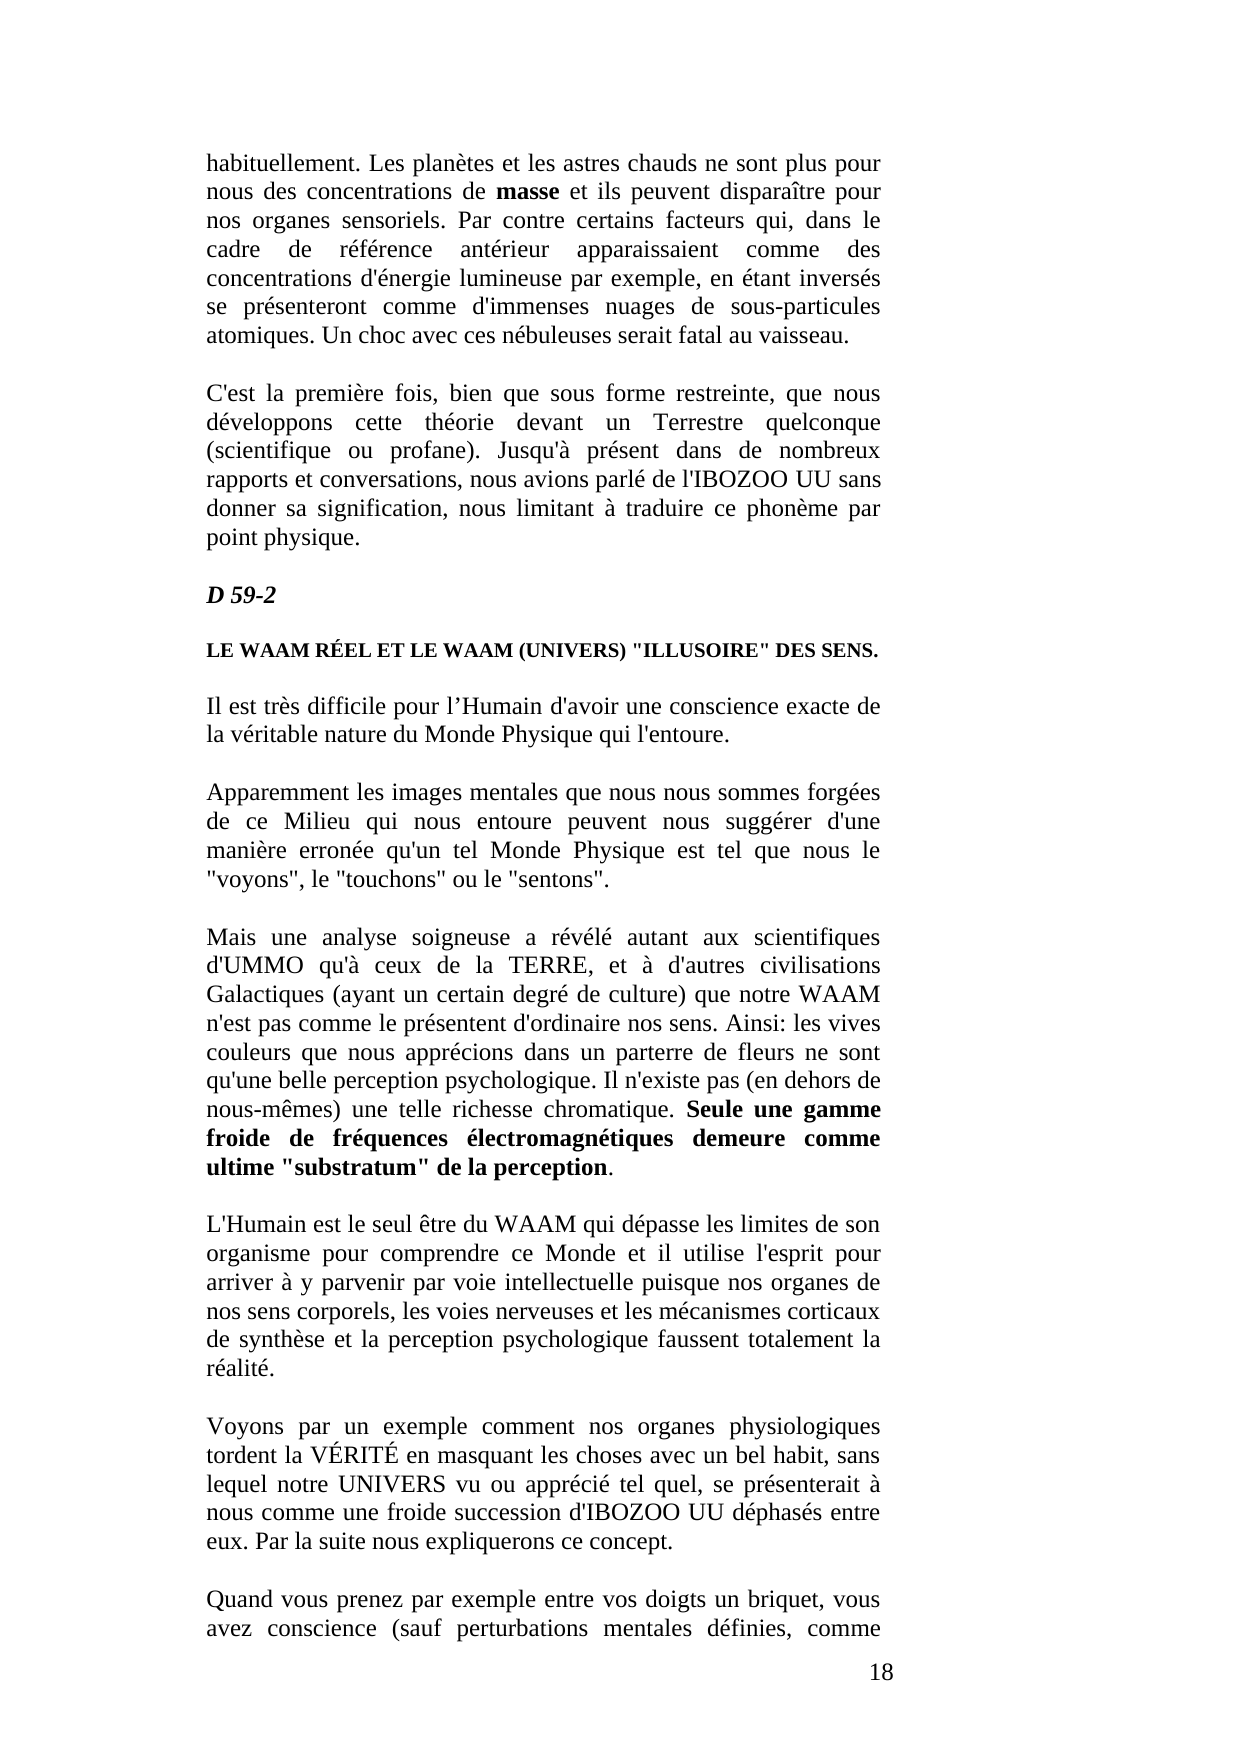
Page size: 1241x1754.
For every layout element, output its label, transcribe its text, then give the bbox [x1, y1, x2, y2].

text Quand vous prenez par exemple entre vos doigts un briquet, vous avez conscience (sauf perturbations mentales définies, comme [206, 1584, 881, 1642]
text LE WAAM RÉEL ET LE WAAM (UNIVERS) "ILLUSOIRE" DES SENS. [206, 638, 881, 662]
text Apparemment les images mentales que nous nous sommes forgées de ce Milieu qui nous entoure peuvent nous suggérer d'une manière erronée qu'un tel Monde Physique est tel que nous le "voyons", le "touchons" ou le "sentons". [206, 777, 881, 892]
text habituellement. Les planètes et les astres chauds ne sont plus pour nous des concentrations de masse et ils peuvent disparaître pour nos organes sensoriels. Par contre certains facteurs qui, dans le cadre de référence antérieur apparaissaient comme des concentrations d'énergie lumineuse par exemple, en étant inversés se présenteront comme d'immenses nuages de sous-particules atomiques. Un choc avec ces nébuleuses serait fatal au vaisseau. [206, 148, 881, 349]
text Mais une analyse soigneuse a révélé autant aux scientifiques d'UMMO qu'à ceux de la TERRE, et à d'autres civilisations Galactiques (ayant un certain degré de culture) que notre WAAM n'est pas comme le présentent d'ordinaire nos sens. Ainsi: les vives couleurs que nous apprécions dans un parterre de fleurs ne sont qu'une belle perception psychologique. Il n'existe pas (en dehors de nous-mêmes) une telle richesse chromatique. Seule une gamme froide de fréquences électromagnétiques demeure comme ultime "substratum" de la perception. [206, 922, 881, 1180]
text D 59-2 [206, 580, 881, 608]
text Il est très difficile pour l’Humain d'avoir une conscience exacte de la véritable nature du Monde Physique qui l'entoure. [206, 691, 881, 748]
text C'est la première fois, bien que sous forme restreinte, que nous développons cette théorie devant un Terrestre quelconque (scientifique ou profane). Jusqu'à présent dans de nombreux rapports et conversations, nous avions parlé de l'IBOZOO UU sans donner sa signification, nous limitant à traduire ce phonème par point physique. [206, 378, 881, 551]
text Voyons par un exemple comment nos organes physiologiques tordent la VÉRITÉ en masquant les choses avec un bel habit, sans lequel notre UNIVERS vu ou apprécié tel quel, se présenterait à nous comme une froide succession d'IBOZOO UU déphasés entre eux. Par la suite nous expliquerons ce concept. [206, 1411, 881, 1555]
text L'Humain est le seul être du WAAM qui dépasse les limites de son organisme pour comprendre ce Monde et il utilise l'esprit pour arriver à y parvenir par voie intellectuelle puisque nos organes de nos sens corporels, les voies nerveuses et les mécanismes corticaux de synthèse et la perception psychologique faussent totalement la réalité. [206, 1209, 881, 1382]
